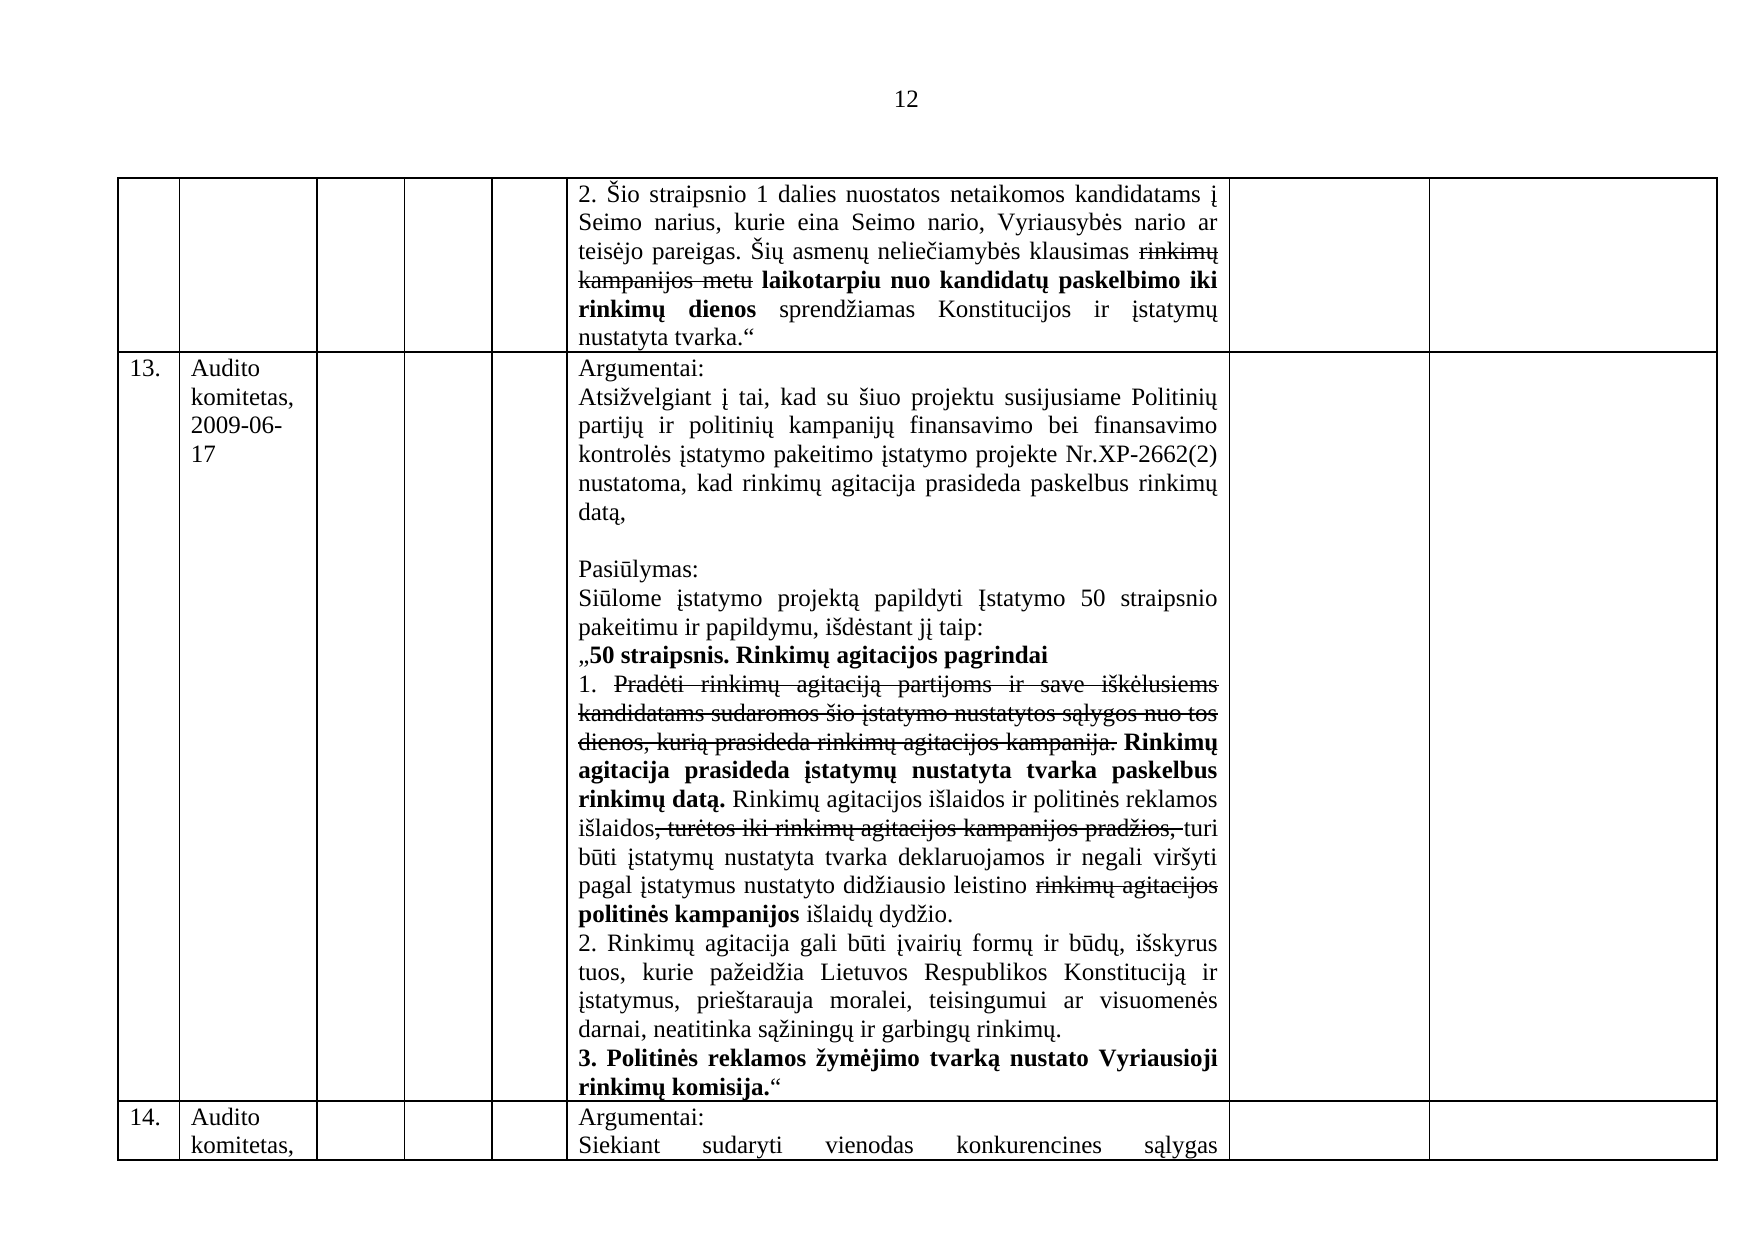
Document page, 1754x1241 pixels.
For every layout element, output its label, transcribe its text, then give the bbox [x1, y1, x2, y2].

table_cell Audito komitetas, 2009-06-17 [180, 353, 316, 1100]
table_cell [493, 1102, 566, 1159]
table_cell [180, 179, 316, 351]
table_cell [1430, 1102, 1716, 1159]
table_cell [119, 179, 179, 351]
table_cell Audito komitetas, [180, 1102, 316, 1159]
table_cell [1230, 1102, 1429, 1159]
table_cell Argumentai: Atsižvelgiant į tai, kad su šiuo projektu susijusiame Politinių partijų ir politinių kampanijų finansavimo bei finansavimo kontrolės įstatymo pakeitimo įstatymo projekte Nr.XP-2662(2) nustatoma, kad rinkimų agitacija prasideda paskelbus rinkimų datą, Pasiūlymas: Siūlome įstatymo projektą papildyti Įstatymo 50 straipsnio pakeitimu ir papildymu, išdėstant jį taip: „50 straipsnis. Rinkimų agitacijos pagrindai 1. Pradėti rinkimų agitaciją partijoms ir save iškėlusiems kandidatams sudaromos šio įstatymo nustatytos sąlygos nuo tos dienos, kurią prasideda rinkimų agitacijos kampanija. Rinkimų agitacija prasideda įstatymų nustatyta tvarka paskelbus rinkimų datą. Rinkimų agitacijos išlaidos ir politinės reklamos išlaidos, turėtos iki rinkimų agitacijos kampanijos pradžios, turi būti įstatymų nustatyta tvarka deklaruojamos ir negali viršyti pagal įstatymus nustatyto didžiausio leistino rinkimų agitacijos politinės kampanijos išlaidų dydžio. 2. Rinkimų agitacija gali būti įvairių formų ir būdų, išskyrus tuos, kurie pažeidžia Lietuvos Respublikos Konstituciją ir įstatymus, prieštarauja moralei, teisingumui ar visuomenės darnai, neatitinka sąžiningų ir garbingų rinkimų. 3. Politinės reklamos žymėjimo tvarką nustato Vyriausioji rinkimų komisija.“ [568, 353, 1229, 1100]
table_cell [1430, 179, 1716, 351]
table_cell 14. [119, 1102, 179, 1159]
table_cell [318, 179, 404, 351]
table_cell [405, 353, 491, 1100]
table_cell Argumentai: Siekiant sudaryti vienodas konkurencines sąlygas [568, 1102, 1229, 1159]
table_cell [1230, 179, 1429, 351]
table_cell [493, 179, 566, 351]
table_cell [405, 179, 491, 351]
table_cell [1430, 353, 1716, 1100]
table_cell [318, 353, 404, 1100]
table_cell [1230, 353, 1429, 1100]
table_cell [405, 1102, 491, 1159]
table_cell [318, 1102, 404, 1159]
table_cell 2. Šio straipsnio 1 dalies nuostatos netaikomos kandidatams į Seimo narius, kurie eina Seimo nario, Vyriausybės nario ar teisėjo pareigas. Šių asmenų neliečiamybės klausimas rinkimų kampanijos metu laikotarpiu nuo kandidatų paskelbimo iki rinkimų dienos sprendžiamas Konstitucijos ir įstatymų nustatyta tvarka.“ [568, 179, 1229, 351]
table_cell 13. [119, 353, 179, 1100]
table_cell [493, 353, 566, 1100]
